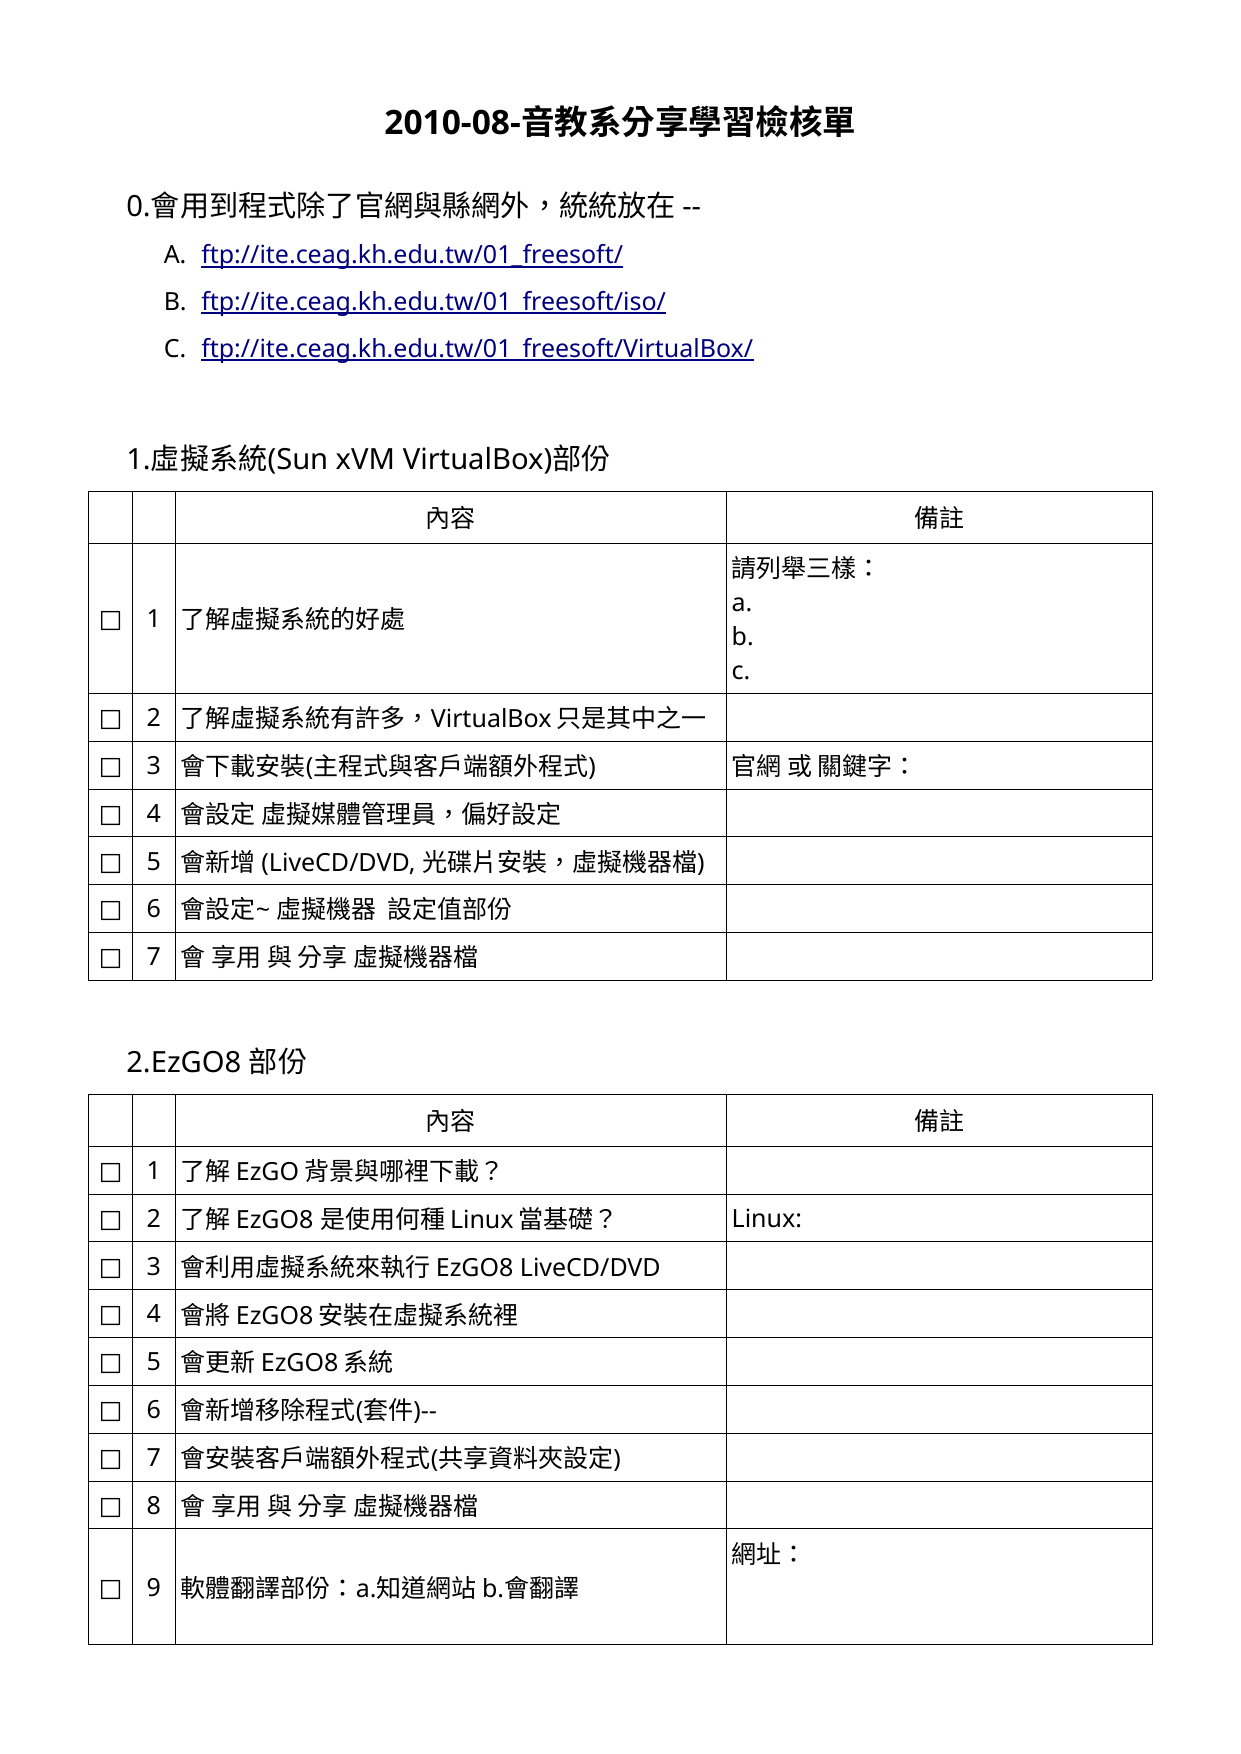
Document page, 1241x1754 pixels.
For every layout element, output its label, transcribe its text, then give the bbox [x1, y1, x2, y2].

table_cell □ [89, 742, 132, 788]
table_cell 1 [133, 544, 175, 693]
table_header [133, 1095, 175, 1146]
table_cell [727, 1290, 1152, 1337]
table_header [89, 492, 132, 543]
table_cell 9 [133, 1529, 175, 1644]
table_cell 會安裝客戶端額外程式(共享資料夾設定) [176, 1434, 726, 1481]
table_cell □ [89, 1290, 132, 1337]
table_cell □ [89, 1434, 132, 1481]
table_cell 會更新EzGO8系統 [176, 1338, 726, 1385]
table_cell 4 [133, 1290, 175, 1337]
table_cell □ [89, 790, 132, 836]
table_cell 了解EzGO8 是使用何種Linux當基礎？ [176, 1195, 726, 1241]
table_cell □ [89, 1386, 132, 1433]
table_cell [727, 885, 1152, 932]
table_cell [727, 1386, 1152, 1433]
table_cell 會設定 虛擬媒體管理員，偏好設定 [176, 790, 726, 836]
table_cell 軟體翻譯部份：a.知道網站 b.會翻譯 [176, 1529, 726, 1644]
table_header [89, 1095, 132, 1146]
table_cell 7 [133, 1434, 175, 1481]
table_cell 2 [133, 1195, 175, 1241]
table_cell □ [89, 1147, 132, 1194]
table_cell 會設定~ 虛擬機器 設定值部份 [176, 885, 726, 932]
table_cell 5 [133, 837, 175, 884]
table_cell 2 [133, 694, 175, 741]
table_cell [727, 694, 1152, 741]
table_cell 7 [133, 933, 175, 980]
table_cell 網址： [727, 1529, 1152, 1644]
table_cell 1 [133, 1147, 175, 1194]
table_cell 會利用虛擬系統來執行EzGO8 LiveCD/DVD [176, 1242, 726, 1289]
table_cell 3 [133, 742, 175, 788]
table_cell 了解虛擬系統有許多，VirtualBox只是其中之一 [176, 694, 726, 741]
table_cell 官網 或 關鍵字： [727, 742, 1152, 788]
table_cell 6 [133, 1386, 175, 1433]
table_cell 會 享用 與 分享 虛擬機器檔 [176, 1482, 726, 1528]
table_cell □ [89, 1482, 132, 1528]
table_cell □ [89, 1338, 132, 1385]
table_cell 會新增移除程式(套件)-- [176, 1386, 726, 1433]
list ftp://ite.ceag.kh.edu.tw/01_freesoft/iso/ [163, 284, 1152, 318]
table_cell □ [89, 837, 132, 884]
table_cell 會下載安裝(主程式與客戶端額外程式) [176, 742, 726, 788]
table_cell 8 [133, 1482, 175, 1528]
table_cell 會將EzGO8安裝在虛擬系統裡 [176, 1290, 726, 1337]
table_cell [727, 933, 1152, 980]
table_cell [727, 1434, 1152, 1481]
subtitle 2010-08-音教系分享學習檢核單 [88, 96, 1152, 145]
table_cell [727, 837, 1152, 884]
subtitle 會用到程式除了官網與縣網外，統統放在 -- [126, 182, 1152, 224]
table_cell □ [89, 1242, 132, 1289]
table_header [133, 492, 175, 543]
table_cell □ [89, 1529, 132, 1644]
list ftp://ite.ceag.kh.edu.tw/01_freesoft/ [163, 237, 1152, 271]
list ftp://ite.ceag.kh.edu.tw/01_freesoft/VirtualBox/ [163, 330, 1152, 364]
table_cell [727, 1147, 1152, 1194]
table_cell □ [89, 544, 132, 693]
table_cell [727, 790, 1152, 836]
table_header 備註 [727, 492, 1152, 543]
subtitle 虛擬系統(Sun xVM VirtualBox)部份 [126, 436, 1152, 478]
subtitle EzGO8 部份 [126, 1039, 1152, 1081]
table_cell □ [89, 885, 132, 932]
table_cell 了解EzGO背景與哪裡下載？ [176, 1147, 726, 1194]
table_header 備註 [727, 1095, 1152, 1146]
table_cell □ [89, 1195, 132, 1241]
table_cell [727, 1338, 1152, 1385]
table_cell □ [89, 694, 132, 741]
table_cell [727, 1482, 1152, 1528]
table_cell 會新增 (LiveCD/DVD, 光碟片安裝，虛擬機器檔) [176, 837, 726, 884]
table_cell 請列舉三樣： a. b. c. [727, 544, 1152, 693]
table_cell □ [89, 933, 132, 980]
table_cell 5 [133, 1338, 175, 1385]
table_cell 6 [133, 885, 175, 932]
table_cell 了解虛擬系統的好處 [176, 544, 726, 693]
table_cell Linux: [727, 1195, 1152, 1241]
table_cell 3 [133, 1242, 175, 1289]
table_header 內容 [176, 1095, 726, 1146]
table_header 內容 [176, 492, 726, 543]
table_cell 4 [133, 790, 175, 836]
table_cell [727, 1242, 1152, 1289]
table_cell 會 享用 與 分享 虛擬機器檔 [176, 933, 726, 980]
